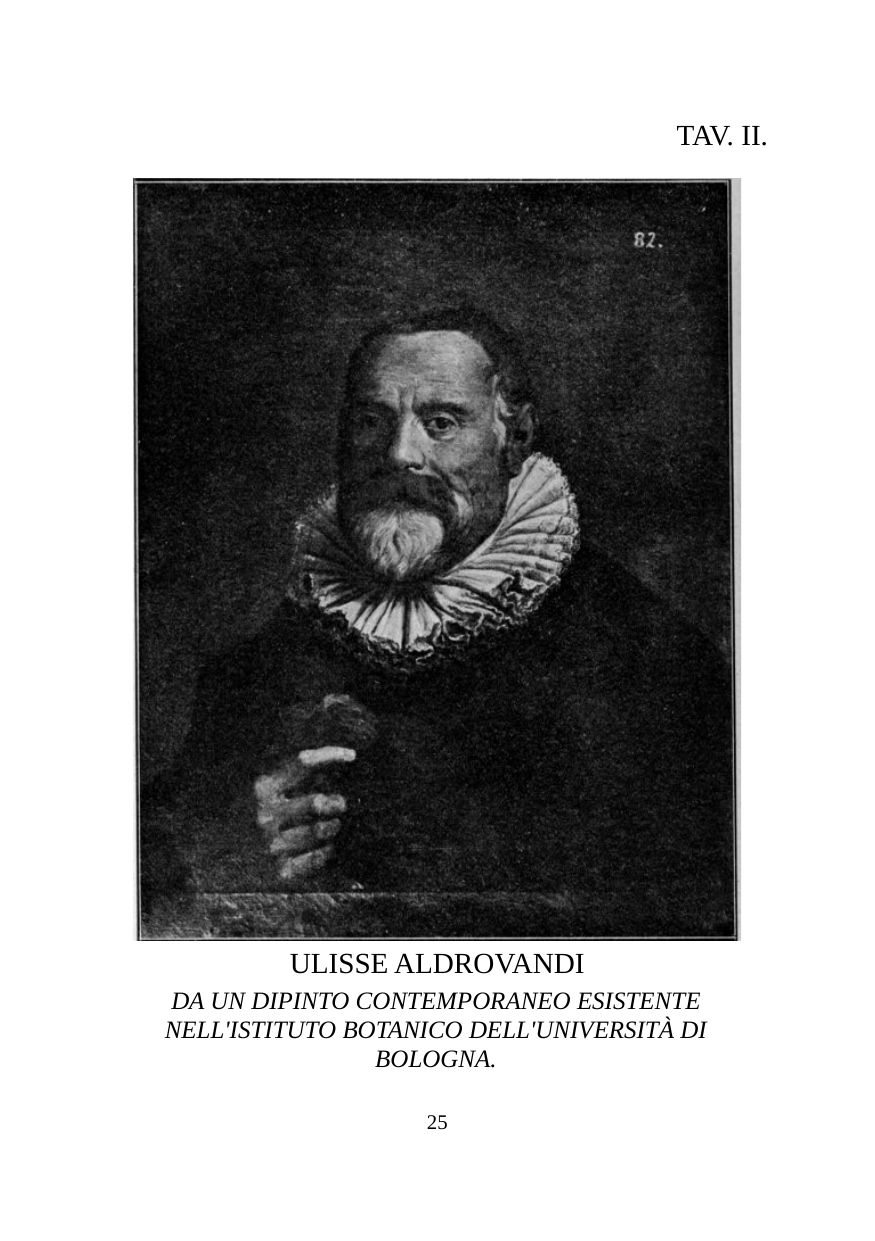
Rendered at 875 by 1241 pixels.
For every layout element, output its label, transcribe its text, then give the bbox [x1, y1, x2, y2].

picture [132, 178, 742, 941]
text ULISSE ALDROVANDI [106, 152, 768, 980]
text DA UN DIPINTO CONTEMPORANEO ESISTENTE NELL'ISTITUTO BOTANICO DELL'UNIVERSITÀ DI BOLOGNA. [106, 986, 768, 1072]
text TAV. II. [106, 118, 768, 152]
